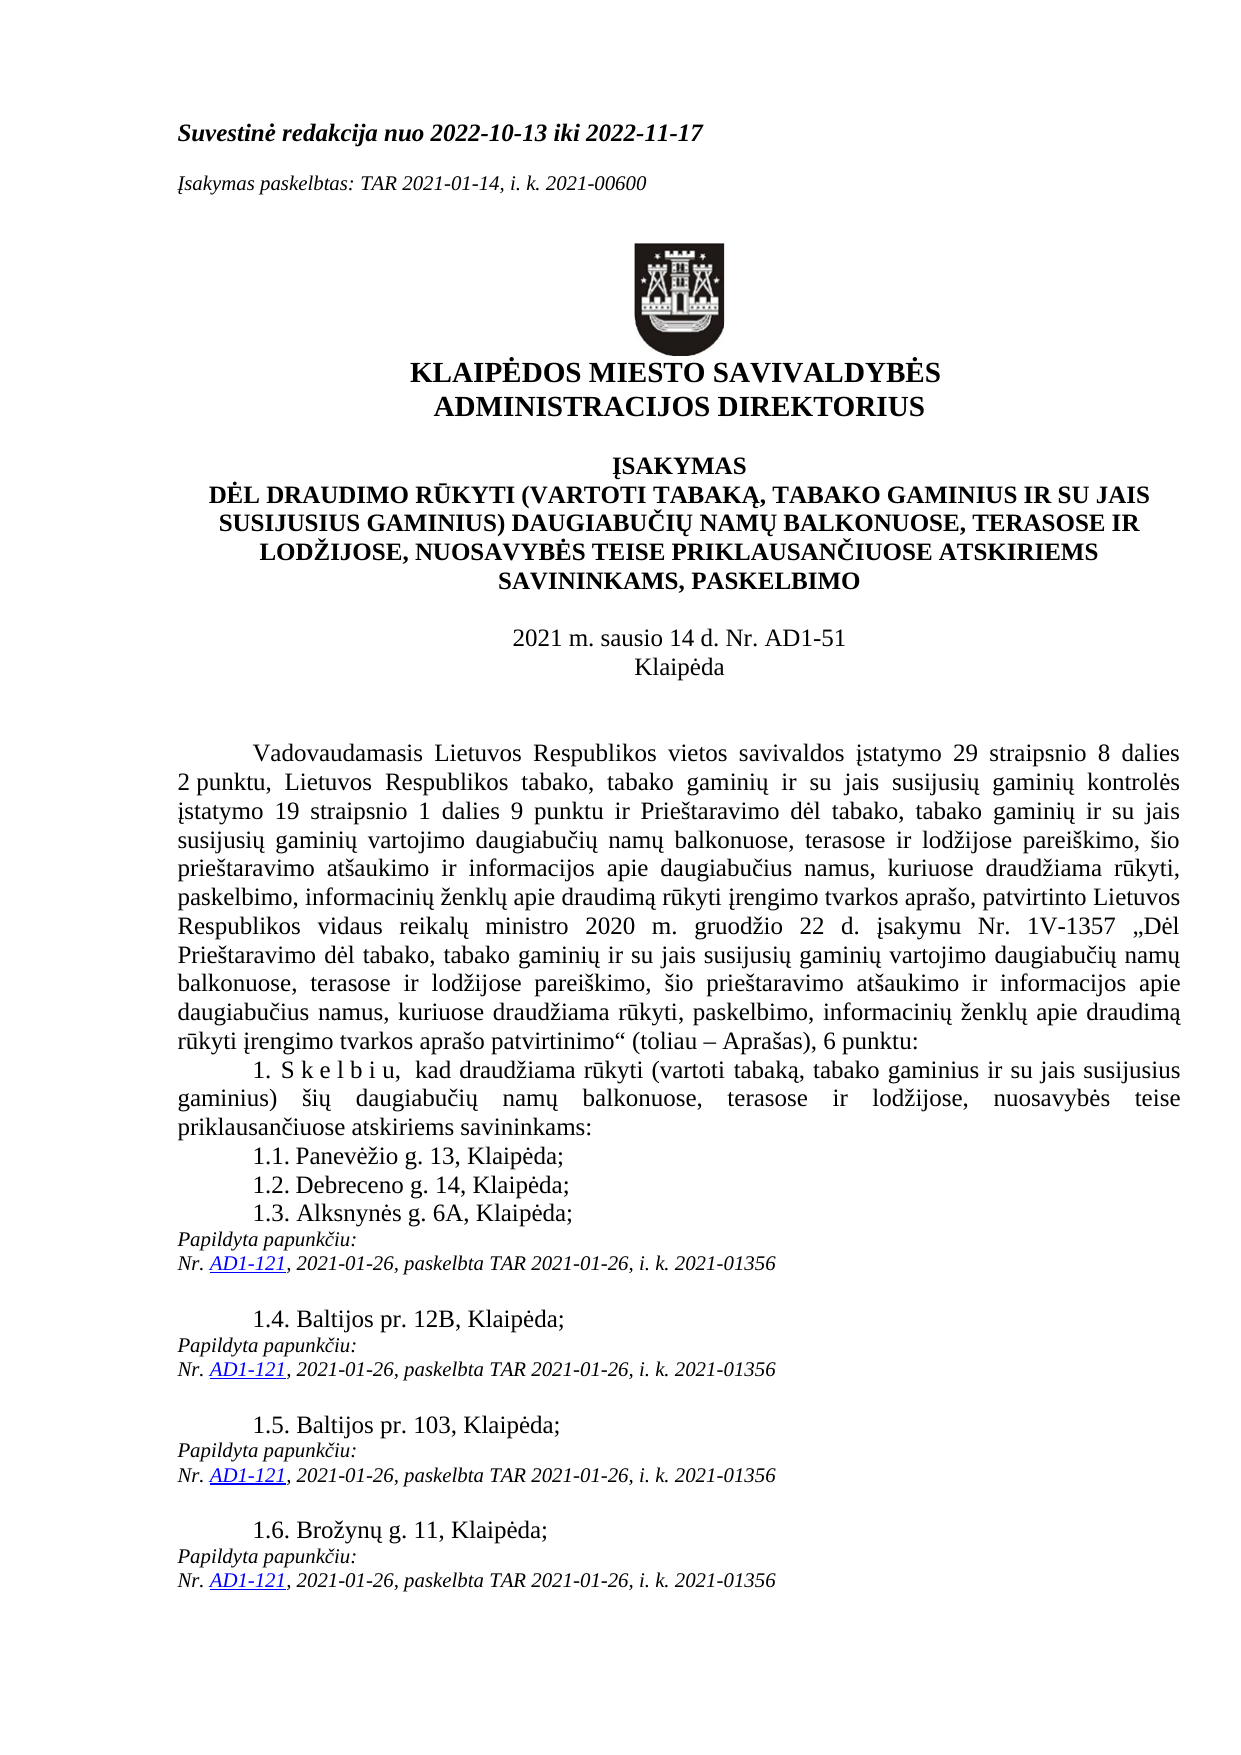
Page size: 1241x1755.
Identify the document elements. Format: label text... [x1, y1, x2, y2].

text Nr. AD1-121, 2021-01-26, paskelbta TAR 2021-01-26, i. k. 2021-01356 [177, 1357, 1181, 1381]
text 1.1. Panevėžio g. 13, Klaipėda; [177, 1141, 1181, 1170]
text 1.4. Baltijos pr. 12B, Klaipėda; [177, 1304, 1181, 1333]
text Papildyta papunkčiu: [177, 1333, 1181, 1357]
text Nr. AD1-121, 2021-01-26, paskelbta TAR 2021-01-26, i. k. 2021-01356 [177, 1251, 1181, 1275]
text Papildyta papunkčiu: [177, 1438, 1181, 1462]
text 1.2. Debreceno g. 14, Klaipėda; [177, 1170, 1181, 1198]
text Suvestinė redakcija nuo 2022-10-13 iki 2022-11-17 [177, 118, 1181, 147]
text 2021 m. sausio 14 d. Nr. AD1-51 [177, 623, 1181, 652]
text Papildyta papunkčiu: [177, 1227, 1181, 1251]
text 1.6. Brožynų g. 11, Klaipėda; [177, 1515, 1181, 1544]
text DĖL DRAUDIMO RŪKYTI (VARTOTI TABAKĄ, TABAKO GAMINIUS IR SU JAIS SUSIJUSIUS GAMINIUS) DAUGIABUČIŲ NAMŲ BALKONUOSE, TERASOSE IR LODŽIJOSE, NUOSAVYBĖS TEISE PRIKLAUSANČIUOSE ATSKIRIEMS SAVININKAMS, PASKELBIMO [177, 480, 1181, 595]
text Nr. AD1-121, 2021-01-26, paskelbta TAR 2021-01-26, i. k. 2021-01356 [177, 1568, 1181, 1592]
text Nr. AD1-121, 2021-01-26, paskelbta TAR 2021-01-26, i. k. 2021-01356 [177, 1462, 1181, 1487]
text ĮSAKYMAS [177, 451, 1181, 480]
text 1.5. Baltijos pr. 103, Klaipėda; [177, 1410, 1181, 1438]
text 1.3. Alksnynės g. 6A, Klaipėda; [177, 1198, 1181, 1227]
text Vadovaudamasis Lietuvos Respublikos vietos savivaldos įstatymo 29 straipsnio 8 dalies 2 punktu, Lietuvos Respublikos tabako, tabako gaminių ir su jais susijusių gaminių kontrolės įstatymo 19 straipsnio 1 dalies 9 punktu ir Prieštaravimo dėl tabako, tabako gaminių ir su jais susijusių gaminių vartojimo daugiabučių namų balkonuose, terasose ir lodžijose pareiškimo, šio prieštaravimo atšaukimo ir informacijos apie daugiabučius namus, kuriuose draudžiama rūkyti, paskelbimo, informacinių ženklų apie draudimą rūkyti įrengimo tvarkos aprašo, patvirtinto Lietuvos Respublikos vidaus reikalų ministro 2020 m. gruodžio 22 d. įsakymu Nr. 1V-1357 „Dėl Prieštaravimo dėl tabako, tabako gaminių ir su jais susijusių gaminių vartojimo daugiabučių namų balkonuose, terasose ir lodžijose pareiškimo, šio prieštaravimo atšaukimo ir informacijos apie daugiabučius namus, kuriuose draudžiama rūkyti, paskelbimo, informacinių ženklų apie draudimą rūkyti įrengimo tvarkos aprašo patvirtinimo“ (toliau – Aprašas), 6 punktu: [177, 738, 1181, 1055]
text KLAIPĖDOS MIESTO SAVIVALDYBĖS [177, 355, 1181, 389]
text Papildyta papunkčiu: [177, 1544, 1181, 1568]
text Klaipėda [177, 652, 1181, 681]
text 1. Skelbiu, kad draudžiama rūkyti (vartoti tabaką, tabako gaminius ir su jais susijusius gaminius) šių daugiabučių namų balkonuose, terasose ir lodžijose, nuosavybės teise priklausančiuose atskiriems savininkams: [177, 1055, 1181, 1141]
text Įsakymas paskelbtas: TAR 2021-01-14, i. k. 2021-00600 [177, 171, 1181, 195]
text ADMINISTRACIJOS DIREKTORIUS [177, 389, 1181, 422]
